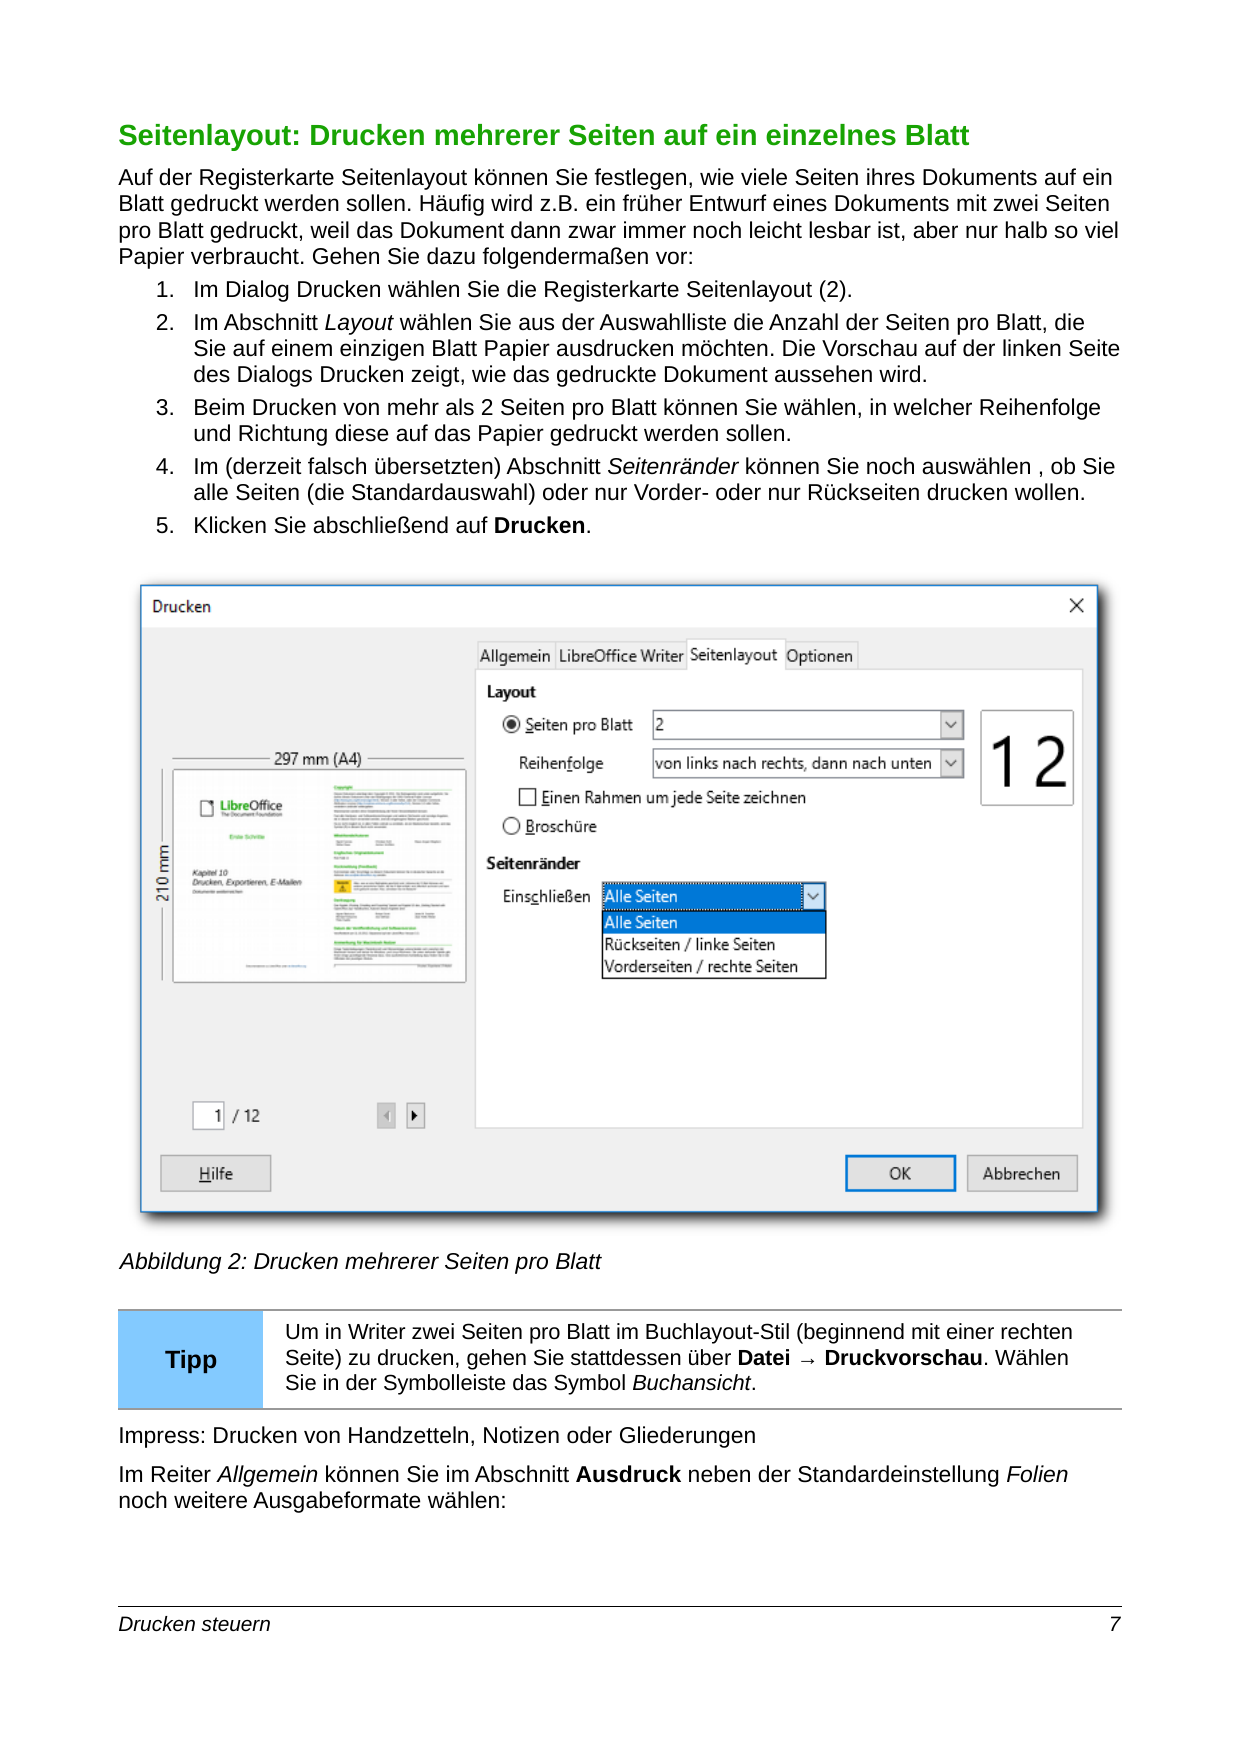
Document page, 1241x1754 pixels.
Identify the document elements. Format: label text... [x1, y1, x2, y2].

text Im Reiter Allgemein können Sie im Abschnitt Ausdruck neben der Standardeinstellung Folien noch weitere Ausgabeformate wählen: [118, 1461, 1122, 1514]
list Im Dialog Drucken wählen Sie die Registerkarte Seitenlayout (Abbildung 2). [156, 276, 1122, 302]
list Klicken Sie abschließend auf Drucken. [156, 512, 1122, 538]
list Auf der Registerkarte Seitenlayout können Sie festlegen, wie viele Seiten ihres Dokuments auf ein Blatt gedruckt werden sollen. Häufig wird z.B. ein früher Entwurf eines Dokuments mit zwei Seiten pro Blatt gedruckt, weil das Dokument dann zwar immer noch leicht lesbar ist, aber nur halb so viel Papier verbraucht. Gehen Sie dazu folgendermaßen vor: [118, 164, 1122, 269]
list Beim Drucken von mehr als 2 Seiten pro Blatt können Sie wählen, in welcher Reihenfolge und Richtung diese auf das Papier gedruckt werden sollen. [156, 394, 1122, 447]
list Abbildung 2: Drucken mehrerer Seiten pro Blatt [119, 1248, 1121, 1274]
list Im Abschnitt Layout wählen Sie aus der Auswahlliste die Anzahl der Seiten pro Blatt, die Sie auf einem einzigen Blatt Papier ausdrucken möchten. Die Vorschau auf der linken Seite des Dialogs Drucken zeigt, wie das gedruckte Dokument aussehen wird. [156, 308, 1122, 388]
list Im (derzeit falsch übersetzten) Abschnitt Seitenränder können Sie noch auswählen , ob Sie alle Seiten (die Standardauswahl) oder nur Vorder- oder nur Rückseiten drucken wollen. [156, 453, 1122, 506]
picture [119, 563, 1121, 1236]
table_header Tipp [118, 1311, 263, 1408]
table_header Um in Writer zwei Seiten pro Blatt im Buchlayout-Stil (beginnend mit einer rechten Seite) zu drucken, gehen Sie stattdessen über Datei → Druckvorschau. Wählen Sie in der Symbolleiste das Symbol Buchansicht. [264, 1311, 1122, 1408]
subtitle Seitenlayout: Drucken mehrerer Seiten auf ein einzelnes Blatt [118, 118, 1122, 152]
